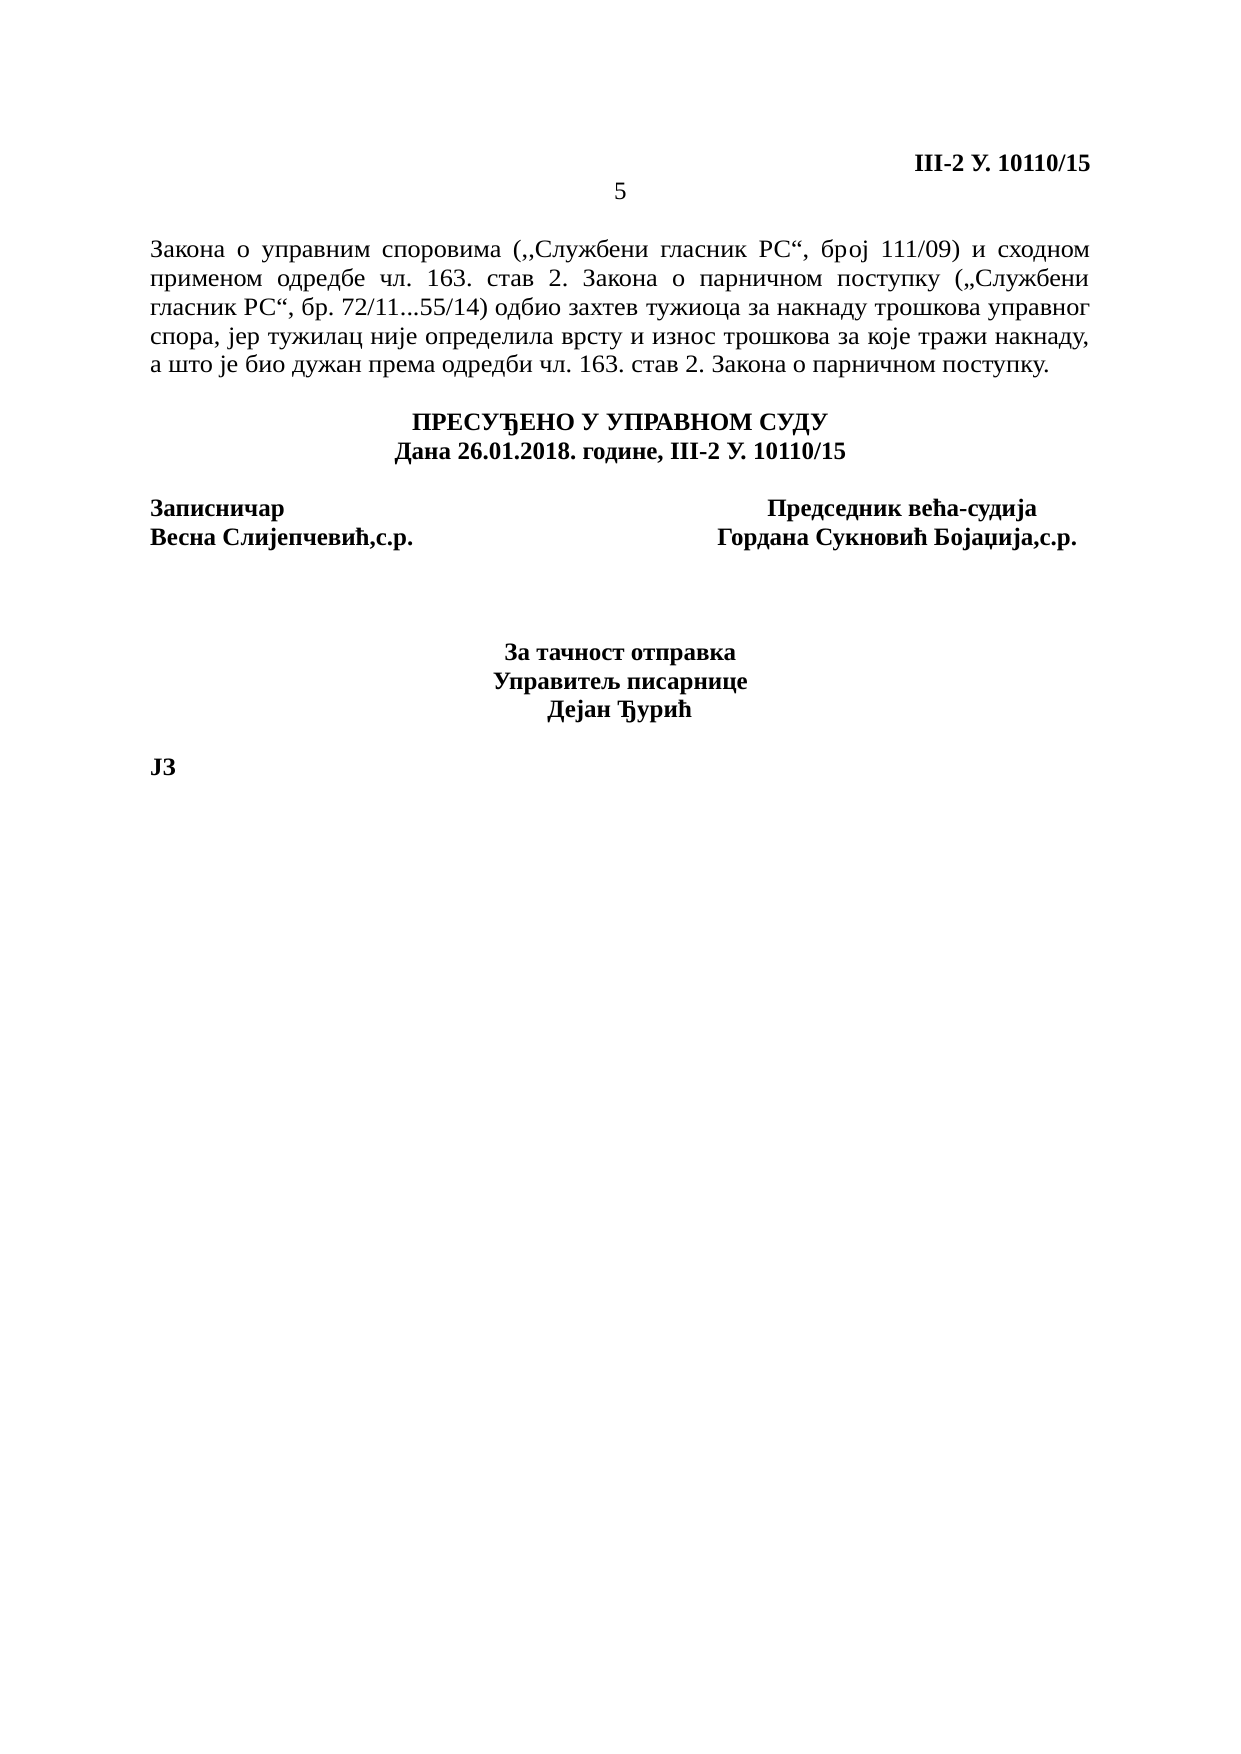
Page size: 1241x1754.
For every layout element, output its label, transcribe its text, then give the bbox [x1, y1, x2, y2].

text За тачност отправка [150, 637, 1090, 666]
text Управитељ писарнице [150, 666, 1090, 694]
text ЈЗ [150, 752, 1089, 781]
text Весна Слијепчевић,с.р. Гордана Сукновић Бојаџија,с.р. [150, 522, 1090, 551]
text Дејан Ђурић [150, 694, 1089, 723]
text ПРЕСУЂЕНО У УПРАВНОМ СУДУ [150, 407, 1090, 436]
text Закона о управним споровима (,,Службени гласник РС“, број 111/09) и сходном применом одредбе чл. 163. став 2. Закона о парничном поступку („Службени гласник РС“, бр. 72/11...55/14) одбио захтев тужиоца за накнаду трошкова управног спора, јер тужилац није определила врсту и износ трошкова за које тражи накнаду, а што је био дужан према одредби чл. 163. став 2. Закона о парничном поступку. [150, 234, 1090, 378]
text Дана 26.01.2018. године, III-2 У. 10110/15 [150, 436, 1090, 464]
text Записничар Председник већа-судија [150, 493, 1090, 522]
